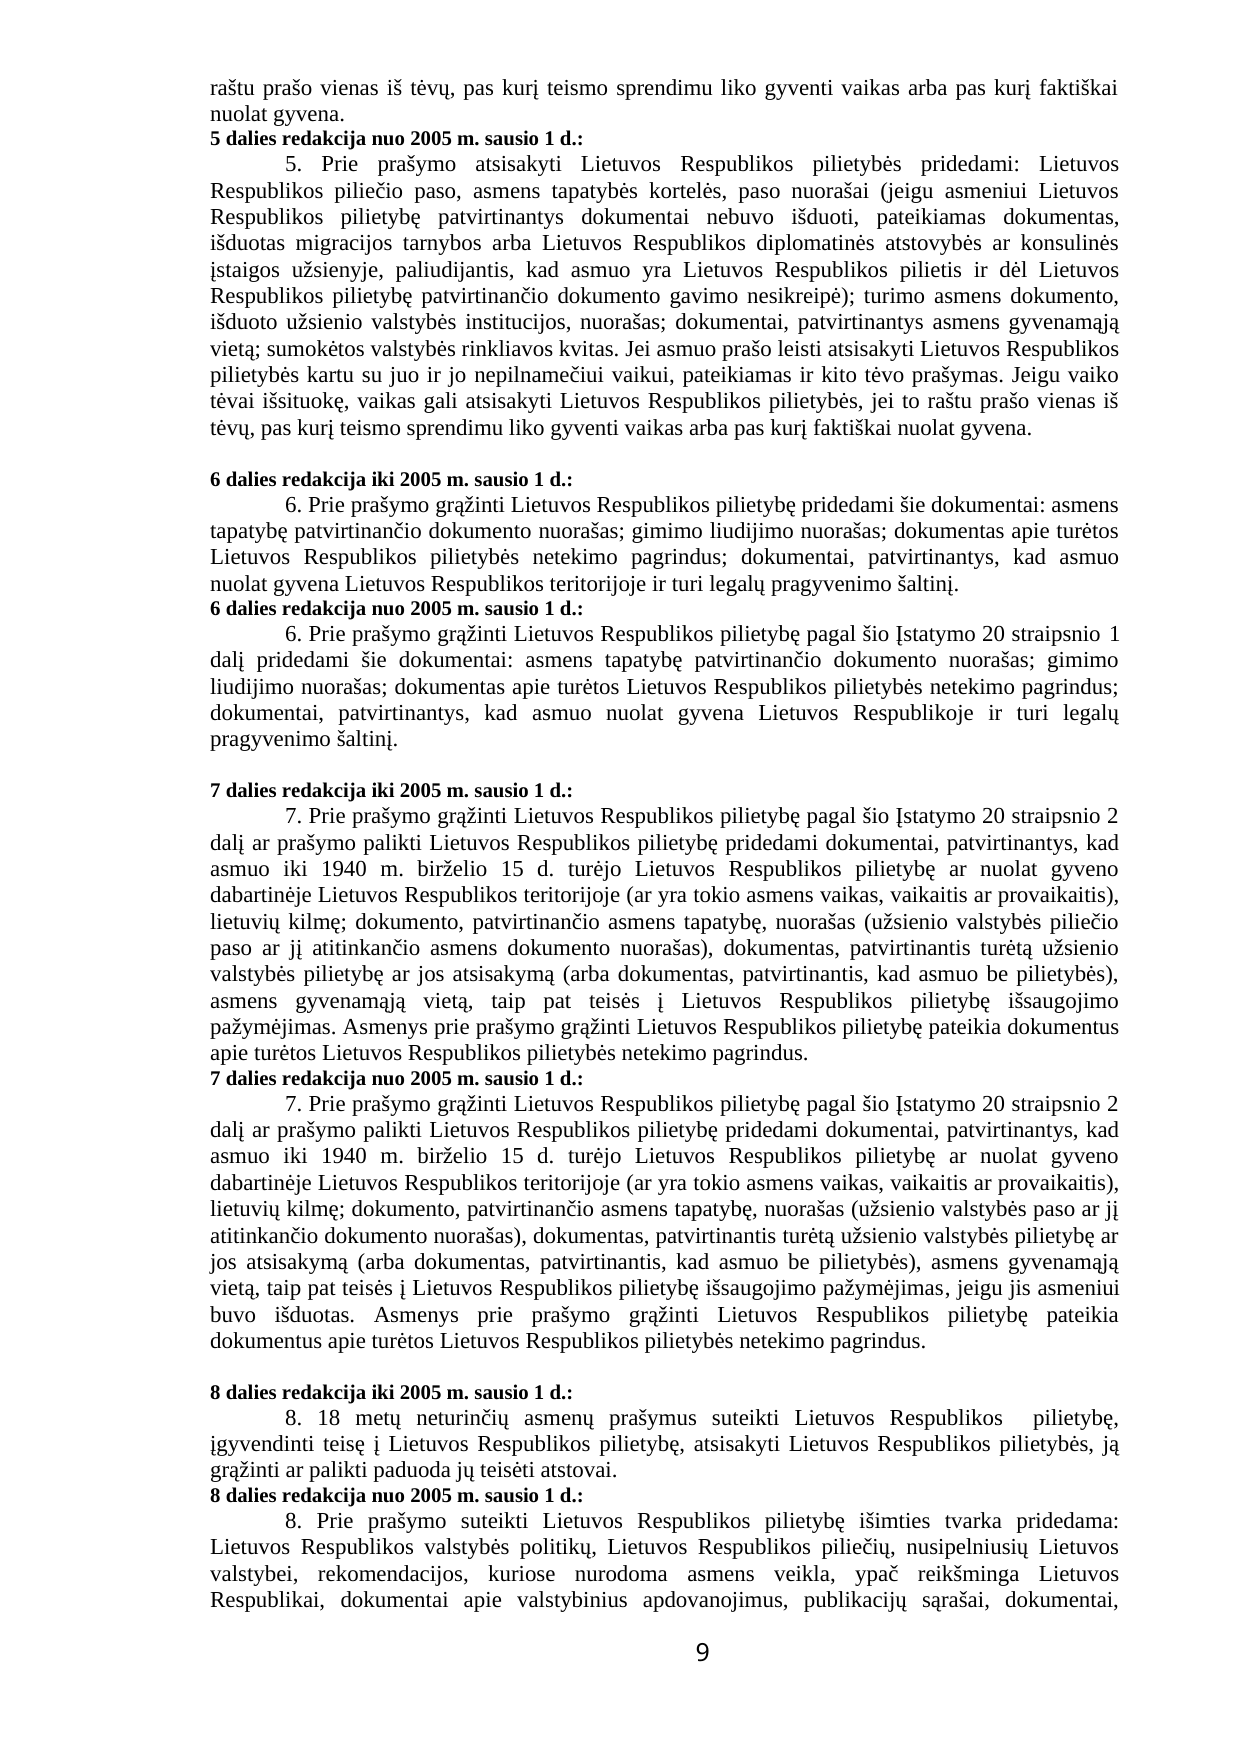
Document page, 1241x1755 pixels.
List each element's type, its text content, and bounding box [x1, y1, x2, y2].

text raštu prašo vienas iš tėvų, pas kurį teismo sprendimu liko gyventi vaikas arba pas kurį faktiškai nuolat gyvena. [210, 73, 1120, 126]
text 5 dalies redakcija nuo 2005 m. sausio 1 d.: [210, 126, 1120, 150]
text 8. Prie prašymo suteikti Lietuvos Respublikos pilietybę išimties tvarka pridedama: Lietuvos Respublikos valstybės politikų, Lietuvos Respublikos piliečių, nusipelniusių Lietuvos valstybei, rekomendacijos, kuriose nurodoma asmens veikla, ypač reikšminga Lietuvos Respublikai, dokumentai apie valstybinius apdovanojimus, publikacijų sąrašai, dokumentai, [210, 1507, 1120, 1612]
text 8 dalies redakcija nuo 2005 m. sausio 1 d.: [210, 1483, 1120, 1507]
text 6. Prie prašymo grąžinti Lietuvos Respublikos pilietybę pridedami šie dokumentai: asmens tapatybę patvirtinančio dokumento nuorašas; gimimo liudijimo nuorašas; dokumentas apie turėtos Lietuvos Respublikos pilietybės netekimo pagrindus; dokumentai, patvirtinantys, kad asmuo nuolat gyvena Lietuvos Respublikos teritorijoje ir turi legalų pragyvenimo šaltinį. [210, 491, 1120, 596]
text 8. 18 metų neturinčių asmenų prašymus suteikti Lietuvos Respublikos pilietybę, įgyvendinti teisę į Lietuvos Respublikos pilietybę, atsisakyti Lietuvos Respublikos pilietybės, ją grąžinti ar palikti paduoda jų teisėti atstovai. [210, 1404, 1120, 1483]
text 7 dalies redakcija iki 2005 m. sausio 1 d.: [210, 778, 1120, 802]
text 8 dalies redakcija iki 2005 m. sausio 1 d.: [210, 1380, 1120, 1404]
text 5. Prie prašymo atsisakyti Lietuvos Respublikos pilietybės pridedami: Lietuvos Respublikos piliečio paso, asmens tapatybės kortelės, paso nuorašai (jeigu asmeniui Lietuvos Respublikos pilietybę patvirtinantys dokumentai nebuvo išduoti, pateikiamas dokumentas, išduotas migracijos tarnybos arba Lietuvos Respublikos diplomatinės atstovybės ar konsulinės įstaigos užsienyje, paliudijantis, kad asmuo yra Lietuvos Respublikos pilietis ir dėl Lietuvos Respublikos pilietybę patvirtinančio dokumento gavimo nesikreipė); turimo asmens dokumento, išduoto užsienio valstybės institucijos, nuorašas; dokumentai, patvirtinantys asmens gyvenamąją vietą; sumokėtos valstybės rinkliavos kvitas. Jei asmuo prašo leisti atsisakyti Lietuvos Respublikos pilietybės kartu su juo ir jo nepilnamečiui vaikui, pateikiamas ir kito tėvo prašymas. Jeigu vaiko tėvai išsituokę, vaikas gali atsisakyti Lietuvos Respublikos pilietybės, jei to raštu prašo vienas iš tėvų, pas kurį teismo sprendimu liko gyventi vaikas arba pas kurį faktiškai nuolat gyvena. [210, 150, 1120, 440]
text 6 dalies redakcija iki 2005 m. sausio 1 d.: [210, 467, 1120, 491]
text 6 dalies redakcija nuo 2005 m. sausio 1 d.: [210, 596, 1120, 620]
text 7. Prie prašymo grąžinti Lietuvos Respublikos pilietybę pagal šio Įstatymo 20 straipsnio 2 dalį ar prašymo palikti Lietuvos Respublikos pilietybę pridedami dokumentai, patvirtinantys, kad asmuo iki 1940 m. birželio 15 d. turėjo Lietuvos Respublikos pilietybę ar nuolat gyveno dabartinėje Lietuvos Respublikos teritorijoje (ar yra tokio asmens vaikas, vaikaitis ar provaikaitis), lietuvių kilmę; dokumento, patvirtinančio asmens tapatybę, nuorašas (užsienio valstybės piliečio paso ar jį atitinkančio asmens dokumento nuorašas), dokumentas, patvirtinantis turėtą užsienio valstybės pilietybę ar jos atsisakymą (arba dokumentas, patvirtinantis, kad asmuo be pilietybės), asmens gyvenamąją vietą, taip pat teisės į Lietuvos Respublikos pilietybę išsaugojimo pažymėjimas. Asmenys prie prašymo grąžinti Lietuvos Respublikos pilietybę pateikia dokumentus apie turėtos Lietuvos Respublikos pilietybės netekimo pagrindus. [210, 802, 1120, 1066]
text 7 dalies redakcija nuo 2005 m. sausio 1 d.: [210, 1066, 1120, 1090]
text 6. Prie prašymo grąžinti Lietuvos Respublikos pilietybę pagal šio Įstatymo 20 straipsnio 1 dalį pridedami šie dokumentai: asmens tapatybę patvirtinančio dokumento nuorašas; gimimo liudijimo nuorašas; dokumentas apie turėtos Lietuvos Respublikos pilietybės netekimo pagrindus; dokumentai, patvirtinantys, kad asmuo nuolat gyvena Lietuvos Respublikoje ir turi legalų pragyvenimo šaltinį. [210, 620, 1120, 752]
text 7. Prie prašymo grąžinti Lietuvos Respublikos pilietybę pagal šio Įstatymo 20 straipsnio 2 dalį ar prašymo palikti Lietuvos Respublikos pilietybę pridedami dokumentai, patvirtinantys, kad asmuo iki 1940 m. birželio 15 d. turėjo Lietuvos Respublikos pilietybę ar nuolat gyveno dabartinėje Lietuvos Respublikos teritorijoje (ar yra tokio asmens vaikas, vaikaitis ar provaikaitis), lietuvių kilmę; dokumento, patvirtinančio asmens tapatybę, nuorašas (užsienio valstybės paso ar jį atitinkančio dokumento nuorašas), dokumentas, patvirtinantis turėtą užsienio valstybės pilietybę ar jos atsisakymą (arba dokumentas, patvirtinantis, kad asmuo be pilietybės), asmens gyvenamąją vietą, taip pat teisės į Lietuvos Respublikos pilietybę išsaugojimo pažymėjimas, jeigu jis asmeniui buvo išduotas. Asmenys prie prašymo grąžinti Lietuvos Respublikos pilietybę pateikia dokumentus apie turėtos Lietuvos Respublikos pilietybės netekimo pagrindus. [210, 1090, 1120, 1353]
